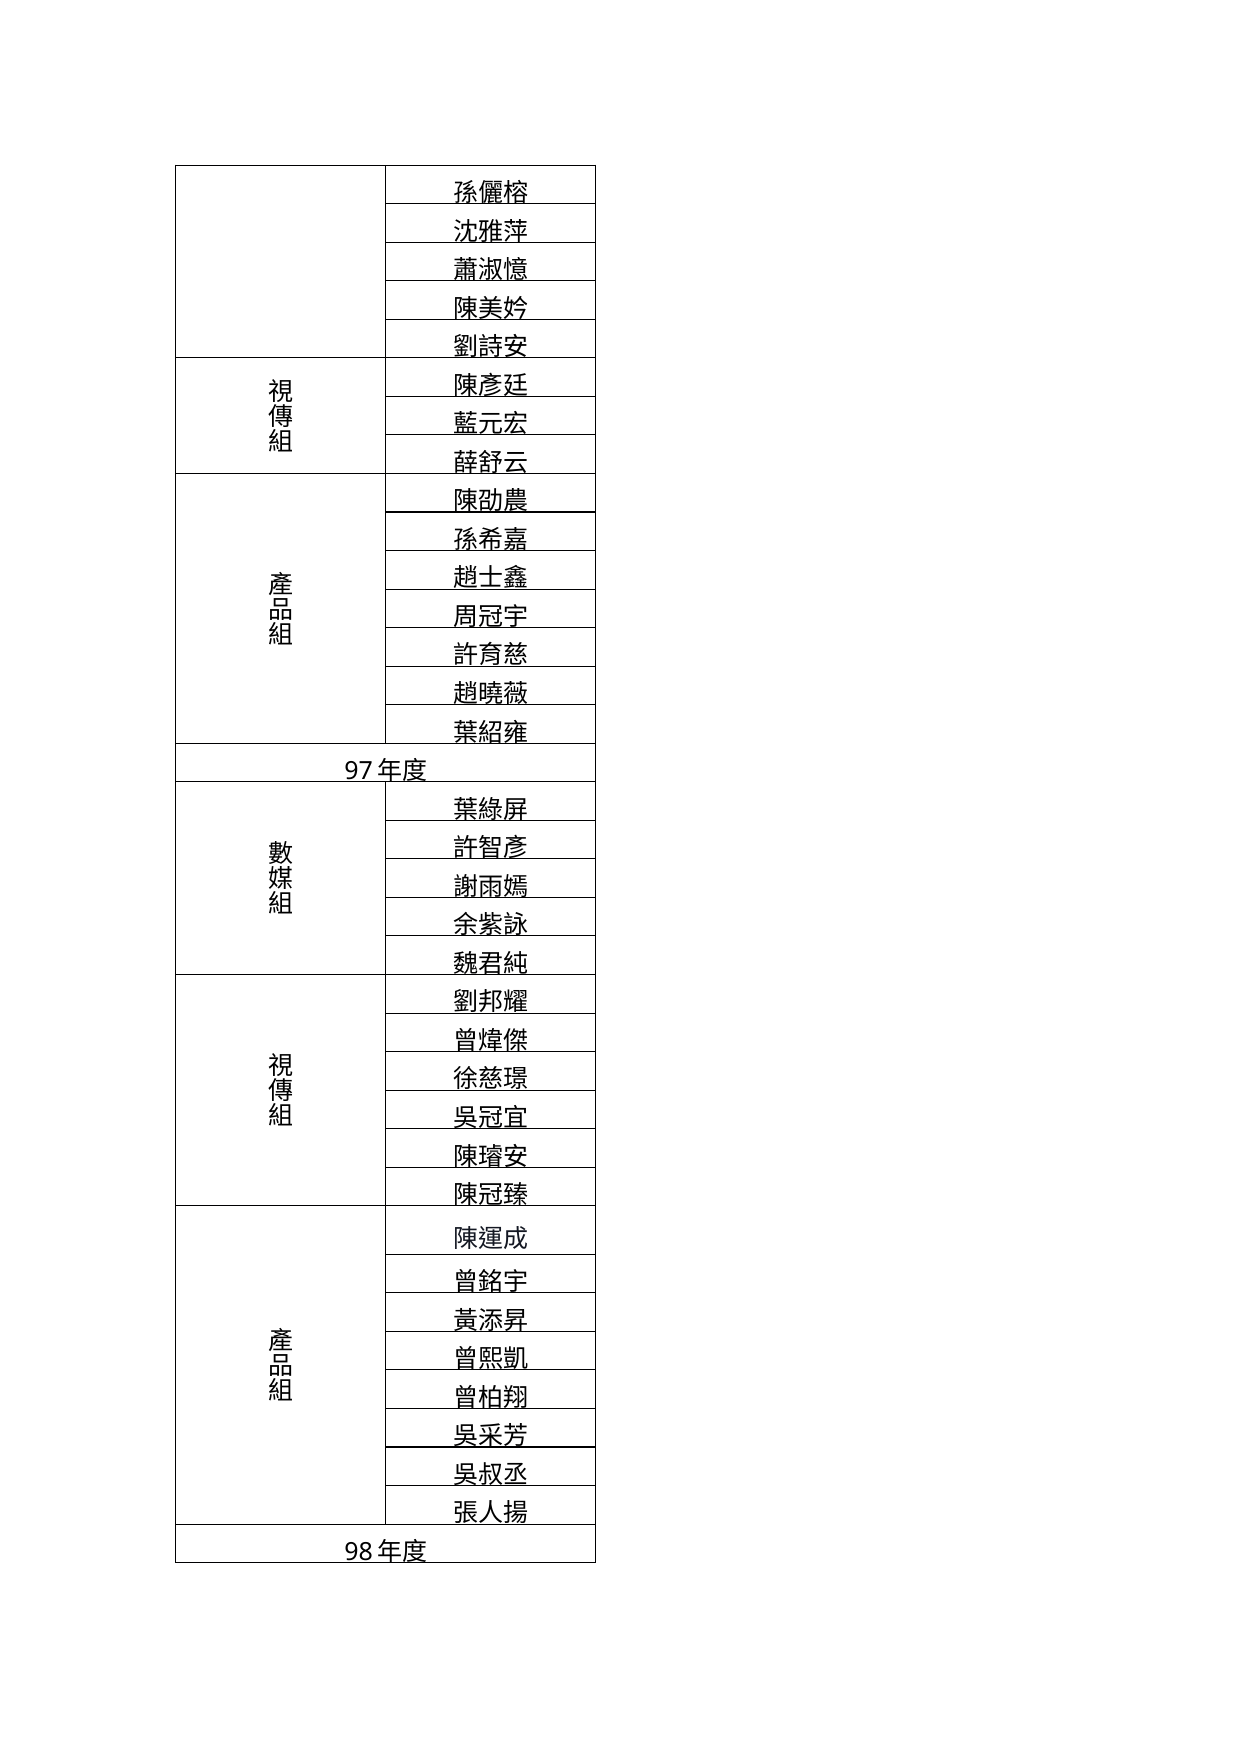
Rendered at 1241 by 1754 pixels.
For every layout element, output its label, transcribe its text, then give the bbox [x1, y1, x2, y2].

table_cell 葉綠屏 [386, 782, 595, 820]
table_cell 張人揚 [386, 1486, 595, 1523]
table_cell 藍元宏 [386, 397, 595, 434]
table_cell 許育慈 [386, 628, 595, 666]
table_cell 陳運成 [386, 1206, 595, 1254]
table_cell 周冠宇 [386, 590, 595, 627]
table_cell 黃添昇 [386, 1293, 595, 1331]
table_cell 98年度 [176, 1525, 595, 1562]
table_cell 吳冠宜 [386, 1091, 595, 1128]
table_cell 陳彥廷 [386, 358, 595, 396]
table_cell 曾柏翔 [386, 1370, 595, 1408]
table_cell 魏君純 [386, 936, 595, 974]
table_cell 產品組 [176, 1206, 385, 1523]
table_cell 徐慈璟 [386, 1052, 595, 1089]
table_cell 陳美妗 [386, 281, 595, 319]
table_cell 陳冠臻 [386, 1168, 595, 1205]
table_cell 曾熙凱 [386, 1332, 595, 1369]
table_cell 視傳組 [176, 358, 385, 473]
table_cell 劉邦耀 [386, 975, 595, 1012]
table_cell 曾煒傑 [386, 1014, 595, 1051]
table_cell 沈雅萍 [386, 204, 595, 242]
table_cell 視傳組 [176, 975, 385, 1205]
table_cell 孫儷榕 [386, 166, 595, 203]
table_cell 薛舒云 [386, 435, 595, 473]
table_cell 陳劭農 [386, 474, 595, 511]
table_cell 葉紹雍 [386, 705, 595, 743]
table_cell 97年度 [176, 744, 595, 781]
table_cell 謝雨嫣 [386, 859, 595, 897]
table_cell 余紫詠 [386, 898, 595, 935]
table_cell 劉詩安 [386, 320, 595, 357]
table_cell 許智彥 [386, 821, 595, 858]
table_cell 曾銘宇 [386, 1255, 595, 1292]
table_cell 陳璿安 [386, 1129, 595, 1167]
table_cell [176, 166, 385, 357]
table_cell 蕭淑憶 [386, 243, 595, 280]
table_cell 吳叔丞 [386, 1448, 595, 1485]
table_cell 趙曉薇 [386, 667, 595, 704]
table_cell 吳采芳 [386, 1409, 595, 1446]
table_cell 孫希嘉 [386, 513, 595, 550]
table_cell 趙士鑫 [386, 551, 595, 588]
table_cell 產品組 [176, 474, 385, 743]
table_cell 數媒組 [176, 782, 385, 974]
